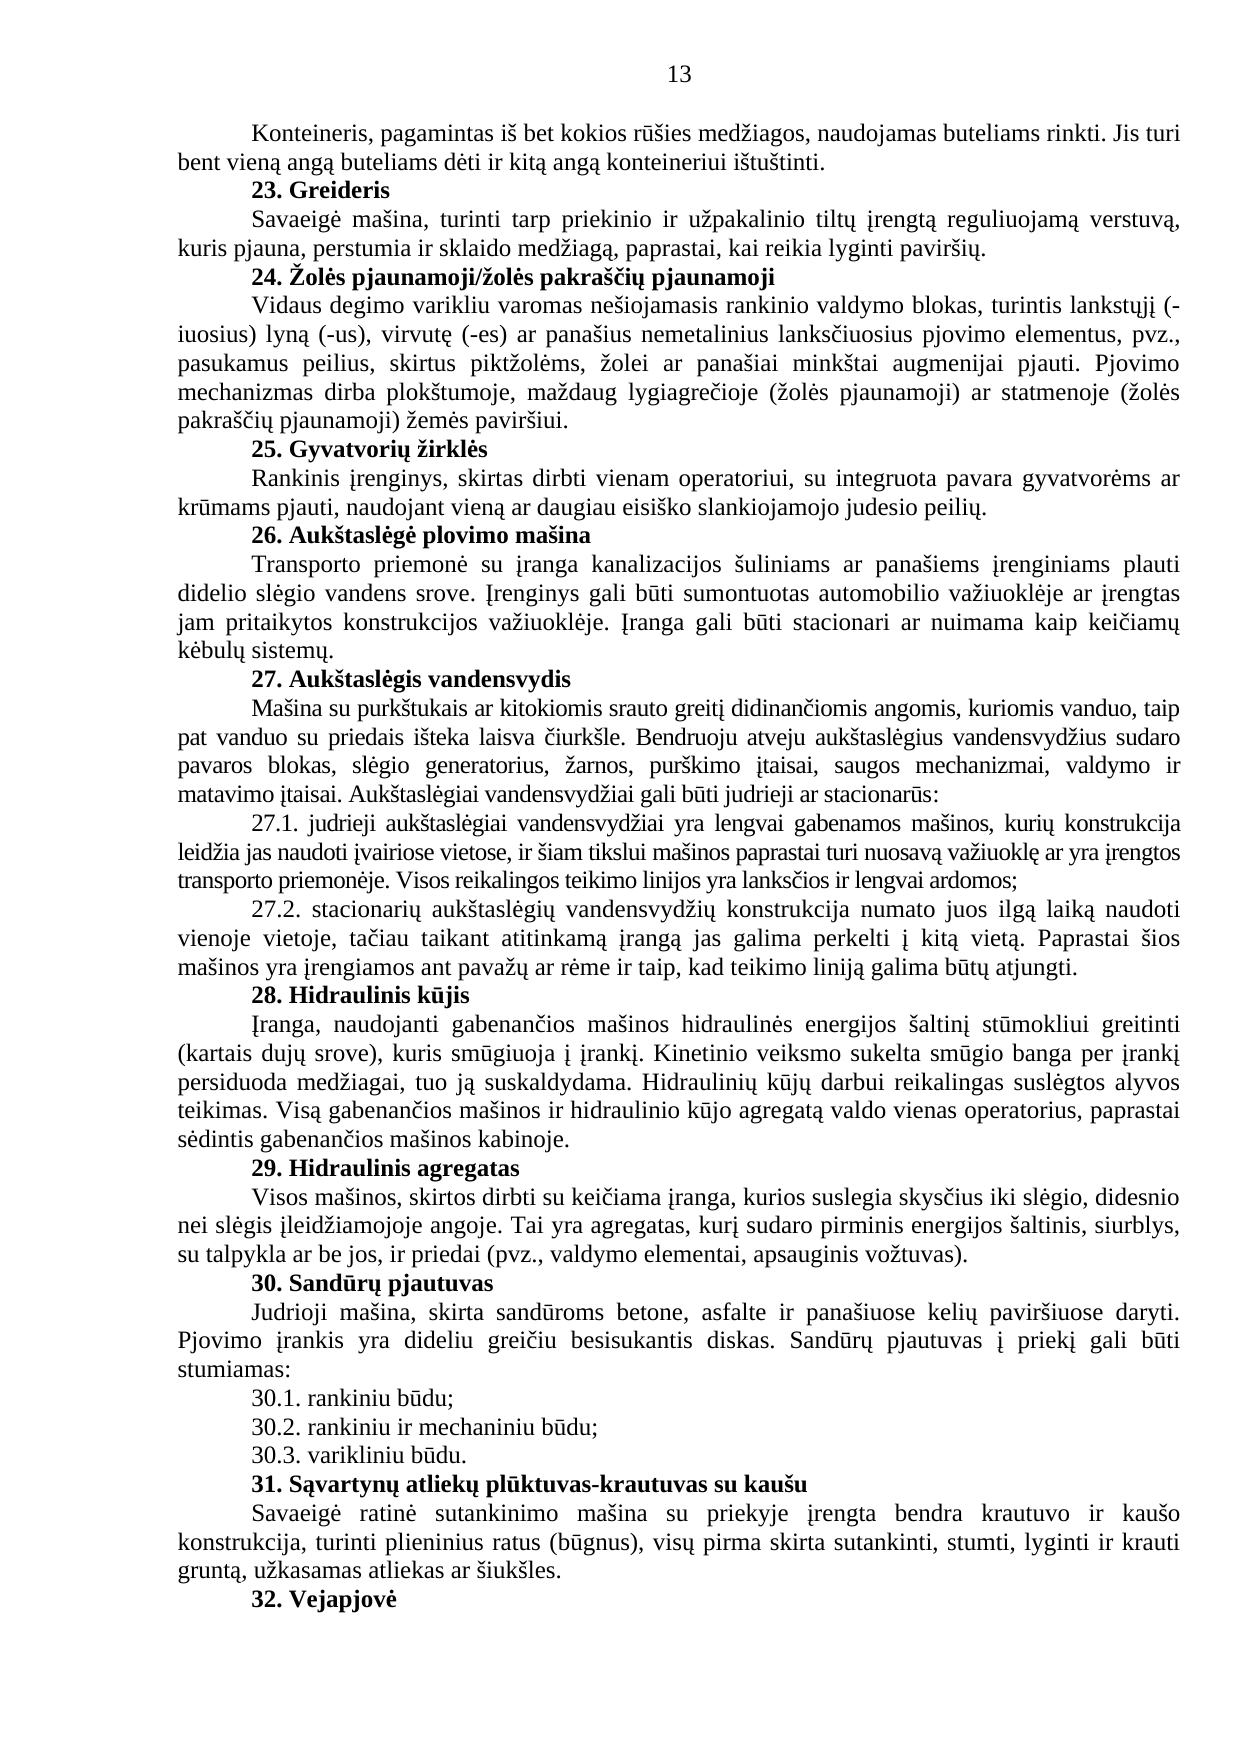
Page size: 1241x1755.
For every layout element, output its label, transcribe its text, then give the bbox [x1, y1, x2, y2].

text 27.1. judrieji aukštaslėgiai vandensvydžiai yra lengvai gabenamos mašinos, kurių konstrukcija leidžia jas naudoti įvairiose vietose, ir šiam tikslui mašinos paprastai turi nuosavą važiuoklę ar yra įrengtos transporto priemonėje. Visos reikalingos teikimo linijos yra lanksčios ir lengvai ardomos; [177, 808, 1181, 894]
text Vidaus degimo varikliu varomas nešiojamasis rankinio valdymo blokas, turintis lankstųjį (-iuosius) lyną (-us), virvutę (-es) ar panašius nemetalinius lanksčiuosius pjovimo elementus, pvz., pasukamus peilius, skirtus piktžolėms, žolei ar panašiai minkštai augmenijai pjauti. Pjovimo mechanizmas dirba plokštumoje, maždaug lygiagrečioje (žolės pjaunamoji) ar statmenoje (žolės pakraščių pjaunamoji) žemės paviršiui. [177, 291, 1181, 434]
text Savaeigė mašina, turinti tarp priekinio ir užpakalinio tiltų įrengtą reguliuojamą verstuvą, kuris pjauna, perstumia ir sklaido medžiagą, paprastai, kai reikia lyginti paviršių. [177, 204, 1181, 262]
text Transporto priemonė su įranga kanalizacijos šuliniams ar panašiems įrenginiams plauti didelio slėgio vandens srove. Įrenginys gali būti sumontuotas automobilio važiuoklėje ar įrengtas jam pritaikytos konstrukcijos važiuoklėje. Įranga gali būti stacionari ar nuimama kaip keičiamų kėbulų sistemų. [177, 549, 1181, 664]
text Rankinis įrenginys, skirtas dirbti vienam operatoriui, su integruota pavara gyvatvorėms ar krūmams pjauti, naudojant vieną ar daugiau eisiško slankiojamojo judesio peilių. [177, 463, 1181, 521]
text 30.2. rankiniu ir mechaniniu būdu; [177, 1412, 1181, 1441]
text 28. Hidraulinis kūjis [177, 981, 1181, 1009]
text 29. Hidraulinis agregatas [177, 1153, 1181, 1182]
text Savaeigė ratinė sutankinimo mašina su priekyje įrengta bendra krautuvo ir kaušo konstrukcija, turinti plieninius ratus (būgnus), visų pirma skirta sutankinti, stumti, lyginti ir krauti gruntą, užkasamas atliekas ar šiukšles. [177, 1498, 1181, 1584]
text 25. Gyvatvorių žirklės [177, 434, 1181, 463]
text Judrioji mašina, skirta sandūroms betone, asfalte ir panašiuose kelių paviršiuose daryti. Pjovimo įrankis yra dideliu greičiu besisukantis diskas. Sandūrų pjautuvas į priekį gali būti stumiamas: [177, 1297, 1181, 1383]
text 27. Aukštaslėgis vandensvydis [177, 664, 1181, 693]
text 30.1. rankiniu būdu; [177, 1383, 1181, 1412]
text 32. Vejapjovė [177, 1584, 1181, 1613]
text 23. Greideris [177, 176, 1181, 204]
text Visos mašinos, skirtos dirbti su keičiama įranga, kurios suslegia skysčius iki slėgio, didesnio nei slėgis įleidžiamojoje angoje. Tai yra agregatas, kurį sudaro pirminis energijos šaltinis, siurblys, su talpykla ar be jos, ir priedai (pvz., valdymo elementai, apsauginis vožtuvas). [177, 1182, 1181, 1268]
text Mašina su purkštukais ar kitokiomis srauto greitį didinančiomis angomis, kuriomis vanduo, taip pat vanduo su priedais išteka laisva čiurkšle. Bendruoju atveju aukštaslėgius vandensvydžius sudaro pavaros blokas, slėgio generatorius, žarnos, purškimo įtaisai, saugos mechanizmai, valdymo ir matavimo įtaisai. Aukštaslėgiai vandensvydžiai gali būti judrieji ar stacionarūs: [177, 693, 1181, 808]
text 30. Sandūrų pjautuvas [177, 1268, 1181, 1297]
text 27.2. stacionarių aukštaslėgių vandensvydžių konstrukcija numato juos ilgą laiką naudoti vienoje vietoje, tačiau taikant atitinkamą įrangą jas galima perkelti į kitą vietą. Paprastai šios mašinos yra įrengiamos ant pavažų ar rėme ir taip, kad teikimo liniją galima būtų atjungti. [177, 894, 1181, 981]
text 26. Aukštaslėgė plovimo mašina [177, 521, 1181, 549]
text 30.3. varikliniu būdu. [177, 1441, 1181, 1469]
text 31. Sąvartynų atliekų plūktuvas-krautuvas su kaušu [177, 1469, 1181, 1498]
text Konteineris, pagamintas iš bet kokios rūšies medžiagos, naudojamas buteliams rinkti. Jis turi bent vieną angą buteliams dėti ir kitą angą konteineriui ištuštinti. [177, 118, 1181, 176]
text Įranga, naudojanti gabenančios mašinos hidraulinės energijos šaltinį stūmokliui greitinti (kartais dujų srove), kuris smūgiuoja į įrankį. Kinetinio veiksmo sukelta smūgio banga per įrankį persiduoda medžiagai, tuo ją suskaldydama. Hidraulinių kūjų darbui reikalingas suslėgtos alyvos teikimas. Visą gabenančios mašinos ir hidraulinio kūjo agregatą valdo vienas operatorius, paprastai sėdintis gabenančios mašinos kabinoje. [177, 1009, 1181, 1153]
text 24. Žolės pjaunamoji/žolės pakraščių pjaunamoji [177, 262, 1181, 291]
